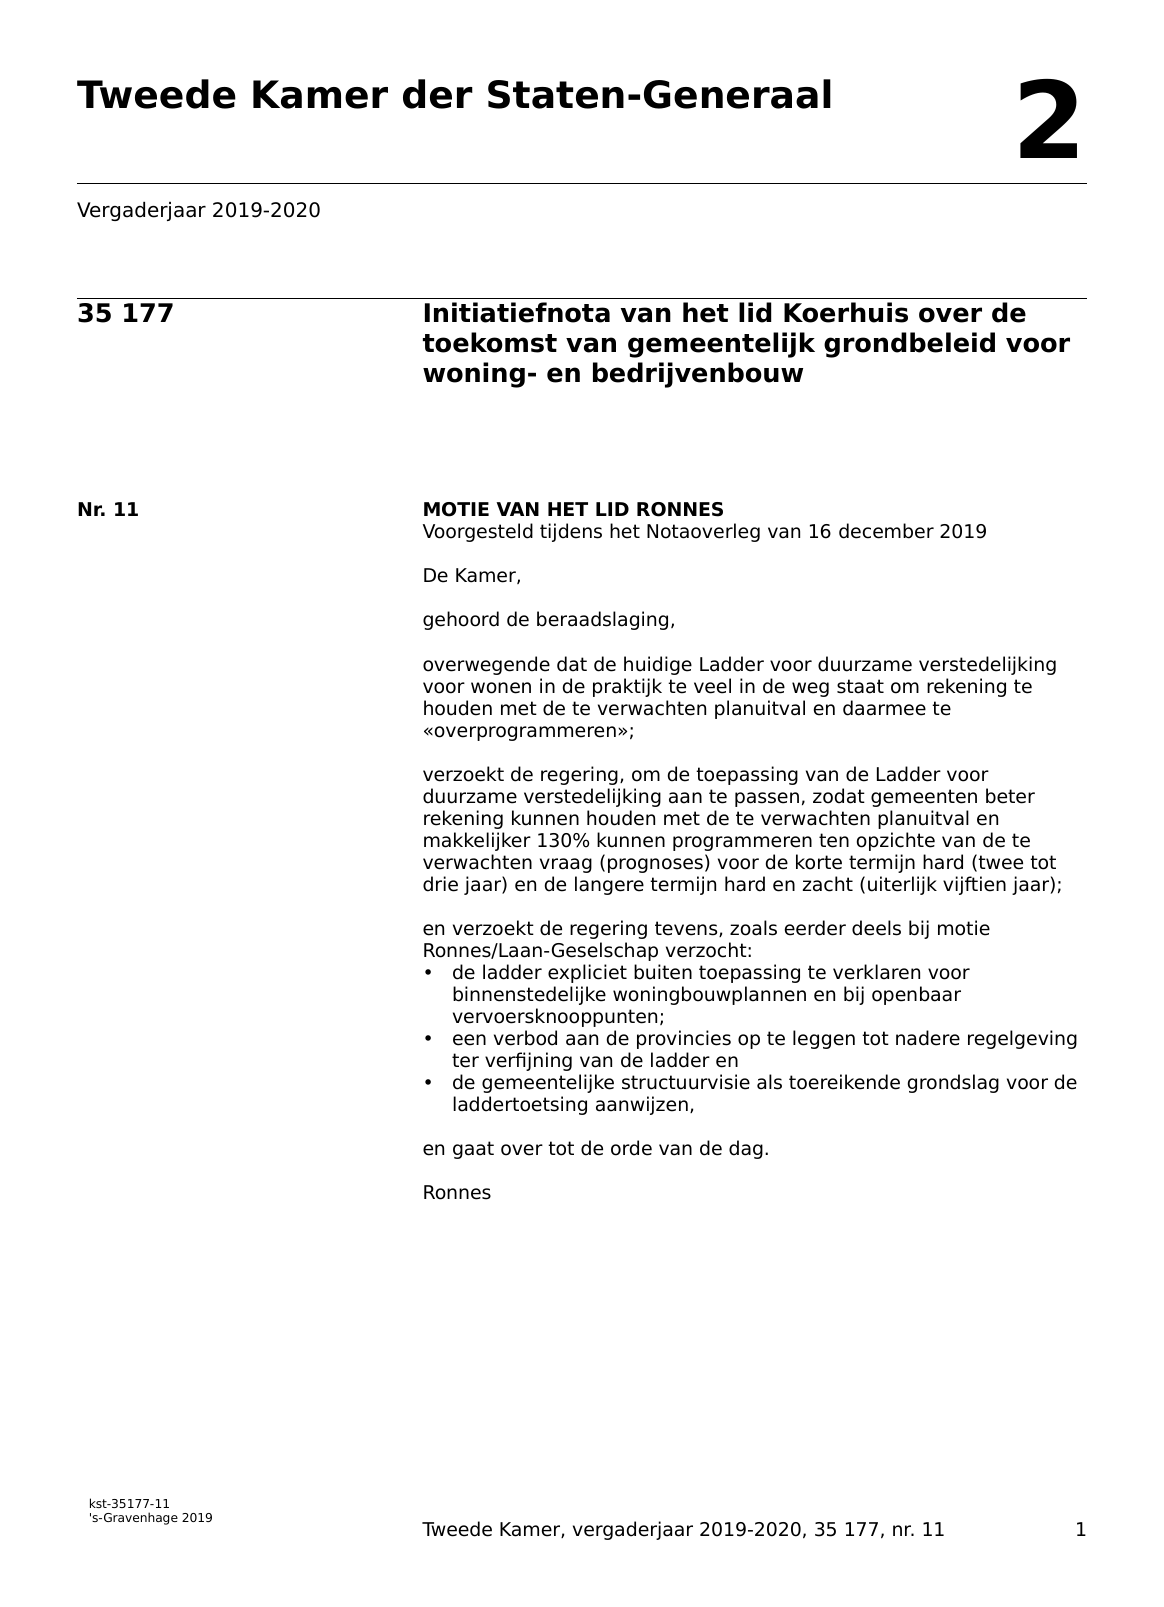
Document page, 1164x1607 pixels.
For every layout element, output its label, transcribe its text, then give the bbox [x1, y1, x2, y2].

text • een verbod aan de provincies op te leggen tot nadere regelgeving ter verfijning van de ladder en [422, 1028, 1087, 1072]
table_cell Vergaderjaar 2019-2020 [77, 184, 1087, 298]
table_header 2 [886, 59, 1087, 183]
text De Kamer, [422, 565, 1087, 587]
text gehoord de beraadslaging, [422, 609, 1087, 631]
text en gaat over tot de orde van de dag. [422, 1138, 1087, 1160]
table_header Tweede Kamer der Staten-Generaal [77, 59, 886, 183]
text Voorgesteld tijdens het Notaoverleg van 16 december 2019 [422, 521, 1087, 543]
text overwegende dat de huidige Ladder voor duurzame verstedelijking voor wonen in de praktijk te veel in de weg staat om rekening te houden met de te verwachten planuitval en daarmee te «overprogrammeren»; [422, 653, 1087, 741]
subtitle 35 177 Initiatiefnota van het lid Koerhuis over de toekomst van gemeentelijk grondbeleid voor woning- en bedrijvenbouw [77, 299, 1087, 388]
text en verzoekt de regering tevens, zoals eerder deels bij motie Ronnes/Laan-Geselschap verzocht: [422, 918, 1087, 962]
text Ronnes [422, 1182, 1087, 1204]
text kst-35177-11 [88, 1497, 323, 1511]
text • de gemeentelijke structuurvisie als toereikende grondslag voor de laddertoetsing aanwijzen, [422, 1072, 1087, 1116]
text verzoekt de regering, om de toepassing van de Ladder voor duurzame verstedelijking aan te passen, zodat gemeenten beter rekening kunnen houden met de te verwachten planuitval en makkelijker 130% kunnen programmeren ten opzichte van de te verwachten vraag (prognoses) voor de korte termijn hard (twee tot drie jaar) en de langere termijn hard en zacht (uiterlijk vijftien jaar); [422, 764, 1087, 896]
text • de ladder expliciet buiten toepassing te verklaren voor binnenstedelijke woningbouwplannen en bij openbaar vervoersknooppunten; [422, 962, 1087, 1028]
text 's-Gravenhage 2019 [88, 1511, 323, 1525]
subtitle Nr. 11 MOTIE VAN HET LID RONNES [77, 499, 1087, 521]
